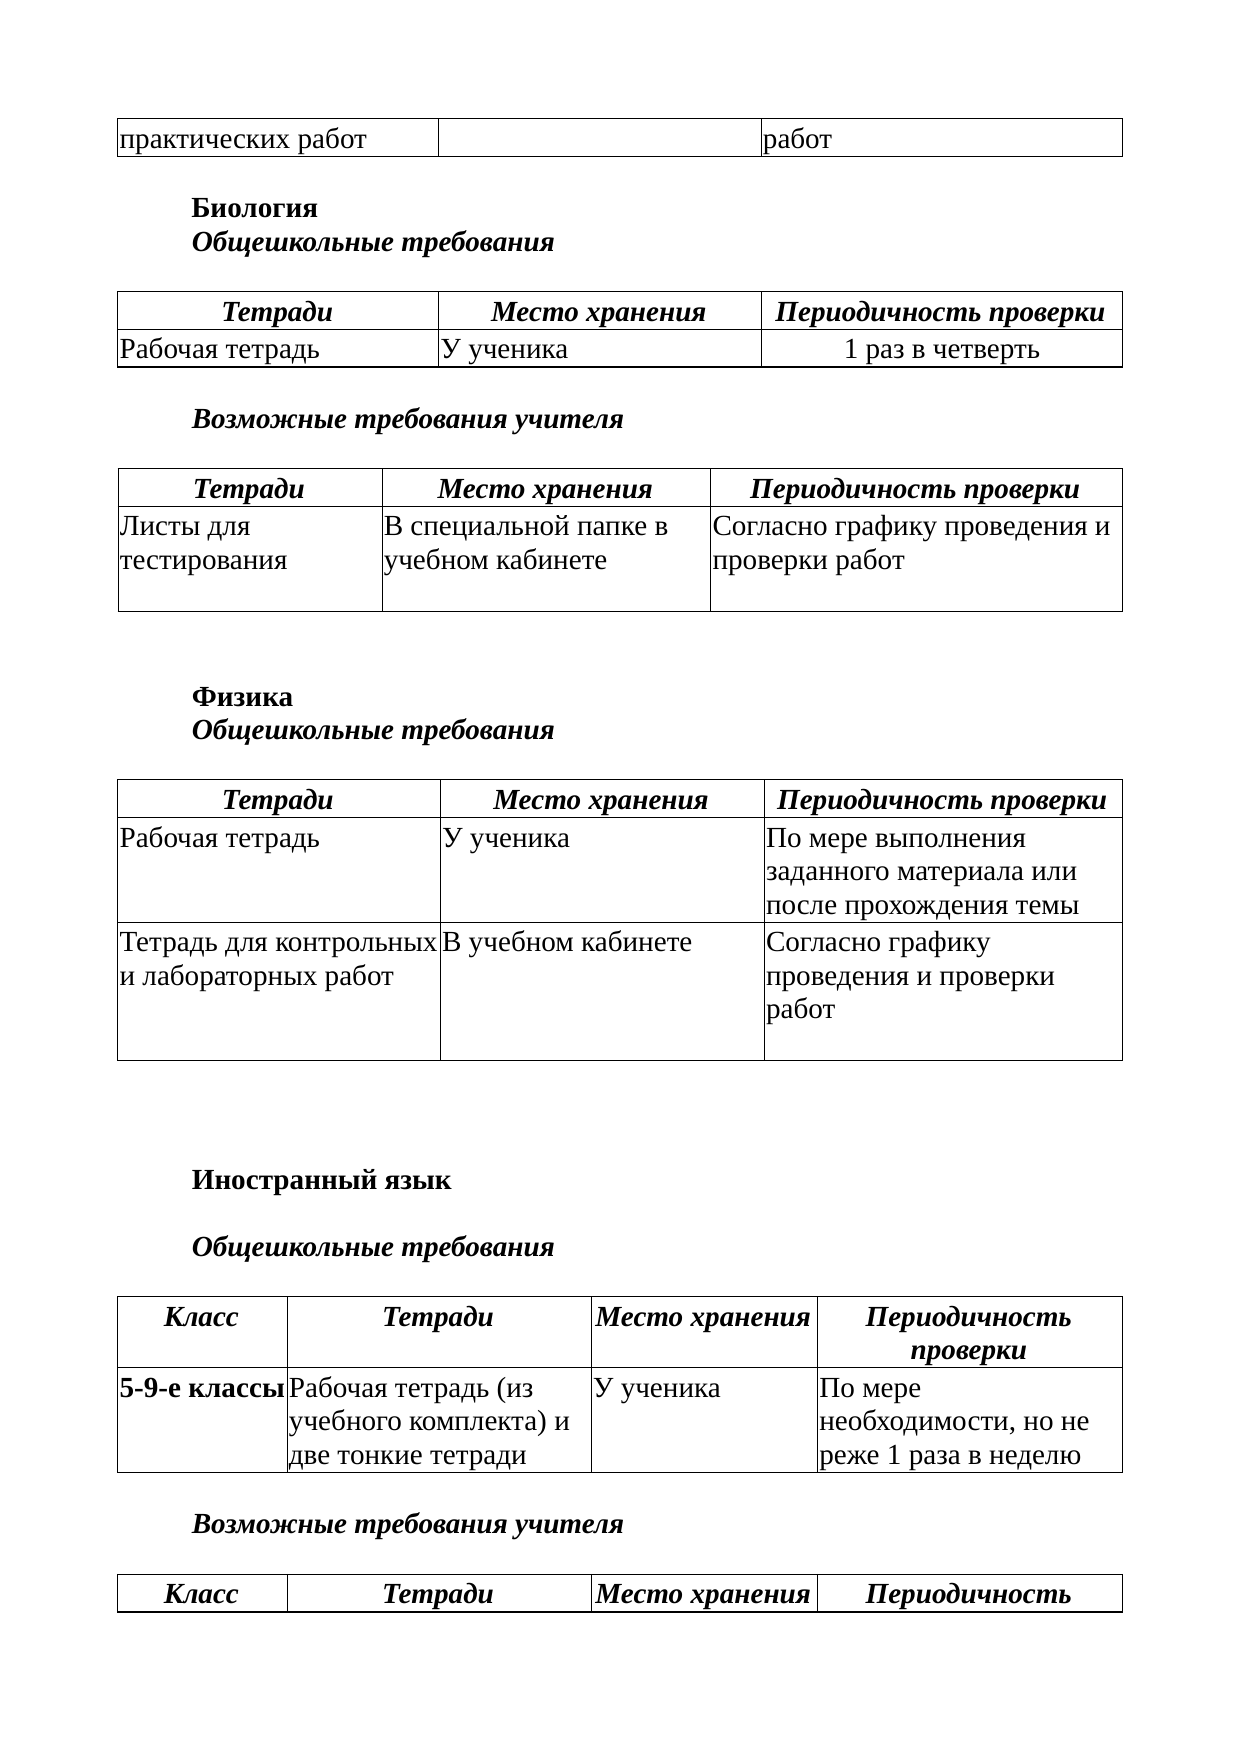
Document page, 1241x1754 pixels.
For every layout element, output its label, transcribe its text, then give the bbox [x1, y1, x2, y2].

table_cell Листы для тестирования [119, 507, 382, 611]
table_cell У ученика [592, 1368, 817, 1472]
table_cell Рабочая тетрадь [118, 818, 440, 922]
table_cell У ученика [441, 818, 764, 922]
table_header Тетради [288, 1297, 591, 1367]
table_cell практических работ [118, 119, 438, 156]
table_header Место хранения [592, 1575, 817, 1611]
text Общешкольные требования [118, 712, 1122, 746]
text Общешкольные требования [118, 1229, 1122, 1262]
table_header Место хранения [383, 469, 710, 506]
table_cell Рабочая тетрадь (из учебного комплекта) и две тонкие тетради [288, 1368, 591, 1472]
text Возможные требования учителя [118, 401, 1122, 434]
table_cell Рабочая тетрадь [118, 330, 438, 366]
text Общешкольные требования [118, 224, 1122, 257]
table_header Место хранения [441, 780, 764, 817]
text Физика [118, 679, 1122, 712]
table_cell У ученика [439, 330, 761, 366]
table_cell 5-9-е классы [118, 1368, 287, 1472]
table_header Тетради [118, 292, 438, 329]
table_cell работ [762, 119, 1122, 156]
table_cell По мере необходимости, но не реже 1 раза в неделю [818, 1368, 1122, 1472]
table_header Периодичность [818, 1575, 1122, 1611]
table_header Класс [118, 1575, 287, 1611]
table_header Периодичность проверки [711, 469, 1122, 506]
table_cell По мере выполнения заданного материала или после прохождения темы [765, 818, 1122, 922]
text Возможные требования учителя [118, 1507, 1122, 1540]
table_header Периодичность проверки [762, 292, 1122, 329]
table_header Тетради [118, 780, 440, 817]
table_cell 1 раз в четверть [762, 330, 1122, 366]
text Иностранный язык [118, 1162, 1122, 1195]
text Биология [118, 190, 1122, 224]
table_cell Согласно графику проведения и проверки работ [711, 507, 1122, 611]
table_header Периодичность проверки [765, 780, 1122, 817]
table_cell Согласно графику проведения и проверки работ [765, 923, 1122, 1060]
table_header Периодичность проверки [818, 1297, 1122, 1367]
table_cell В учебном кабинете [441, 923, 764, 1060]
table_header Место хранения [439, 292, 761, 329]
table_header Место хранения [592, 1297, 817, 1367]
table_header Тетради [119, 469, 382, 506]
table_cell Тетрадь для контрольных и лабораторных работ [118, 923, 440, 1060]
table_header Класс [118, 1297, 287, 1367]
table_cell [439, 119, 761, 156]
table_cell В специальной папке в учебном кабинете [383, 507, 710, 611]
table_header Тетради [288, 1575, 591, 1611]
